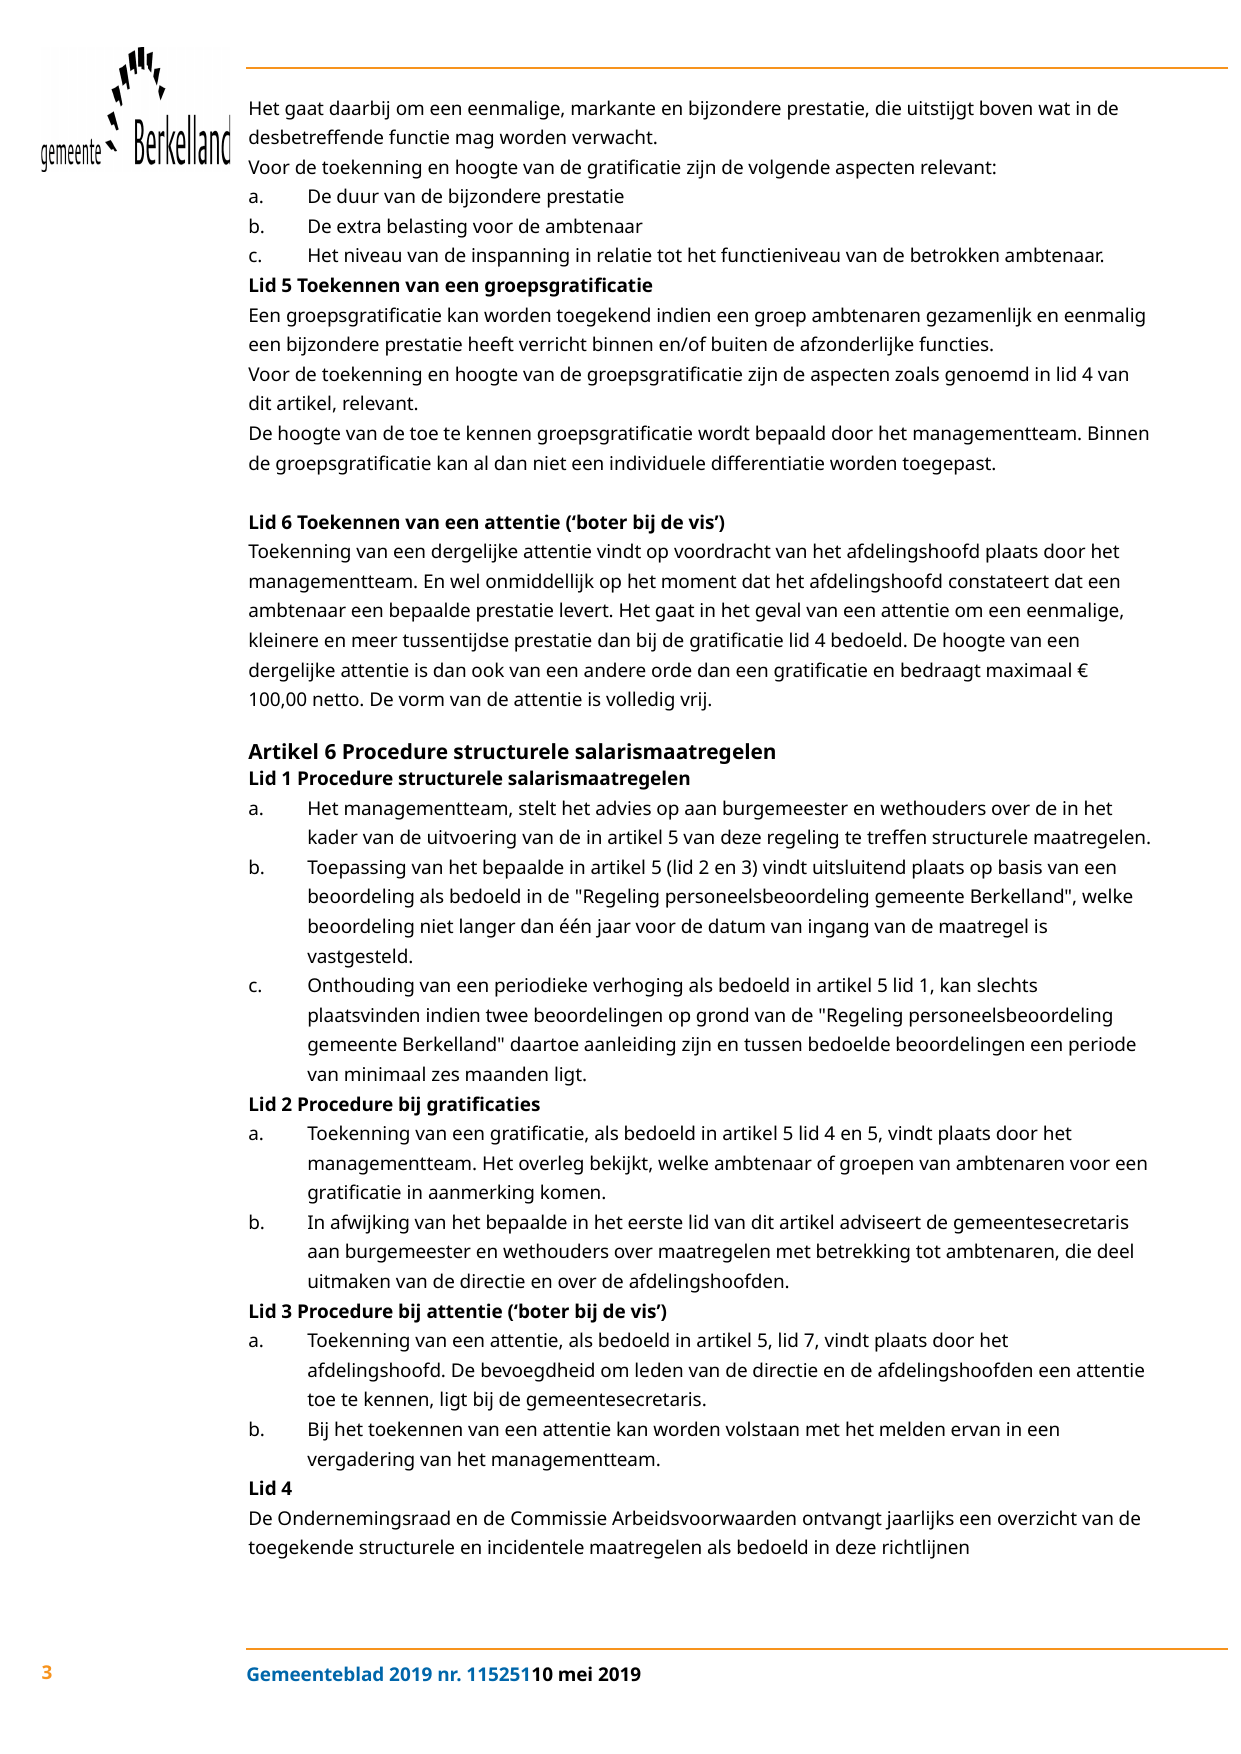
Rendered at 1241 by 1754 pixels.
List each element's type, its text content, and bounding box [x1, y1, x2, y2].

list Bij het toekennen van een attentie kan worden volstaan met het melden ervan in een vergadering van het managementteam. [248, 1416, 1152, 1471]
list De duur van de bijzondere prestatie [248, 183, 1152, 209]
text Toekenning van een dergelijke attentie vindt op voordracht van het afdelingshoofd plaats door het managementteam. En wel onmiddellijk op het moment dat het afdelingshoofd constateert dat een ambtenaar een bepaalde prestatie levert. Het gaat in het geval van een attentie om een eenmalige, kleinere en meer tussentijdse prestatie dan bij de gratificatie lid 4 bedoeld. De hoogte van een dergelijke attentie is dan ook van een andere orde dan een gratificatie en bedraagt maximaal € 100,00 netto. De vorm van de attentie is volledig vrij. [248, 538, 1152, 712]
list Onthouding van een periodieke verhoging als bedoeld in artikel 5 lid 1, kan slechts plaatsvinden indien twee beoordelingen op grond van de "Regeling personeelsbeoordeling gemeente Berkelland" daartoe aanleiding zijn en tussen bedoelde beoordelingen een periode van minimaal zes maanden ligt. [248, 972, 1152, 1087]
list De extra belasting voor de ambtenaar [248, 213, 1152, 239]
picture [41, 47, 231, 172]
list Het niveau van de inspanning in relatie tot het functieniveau van de betrokken ambtenaar. [248, 243, 1152, 268]
list Het managementteam, stelt het advies op aan burgemeester en wethouders over de in het kader van de uitvoering van de in artikel 5 van deze regeling te treffen structurele maatregelen. [248, 795, 1152, 850]
text Lid 1 Procedure structurele salarismaatregelen [248, 765, 1152, 791]
list In afwijking van het bepaalde in het eerste lid van dit artikel adviseert de gemeentesecretaris aan burgemeester en wethouders over maatregelen met betrekking tot ambtenaren, die deel uitmaken van de directie en over de afdelingshoofden. [248, 1209, 1152, 1294]
text Het gaat daarbij om een eenmalige, markante en bijzondere prestatie, die uitstijgt boven wat in de desbetreffende functie mag worden verwacht. [248, 95, 1152, 150]
text Lid 6 Toekennen van een attentie (‘boter bij de vis’) [248, 509, 1152, 535]
text Voor de toekenning en hoogte van de gratificatie zijn de volgende aspecten relevant: [248, 154, 1152, 180]
text Een groepsgratificatie kan worden toegekend indien een groep ambtenaren gezamenlijk en eenmalig een bijzondere prestatie heeft verricht binnen en/of buiten de afzonderlijke functies. [248, 302, 1152, 357]
text De Ondernemingsraad en de Commissie Arbeidsvoorwaarden ontvangt jaarlijks een overzicht van de toegekende structurele en incidentele maatregelen als bedoeld in deze richtlijnen [248, 1505, 1152, 1560]
text De hoogte van de toe te kennen groepsgratificatie wordt bepaald door het managementteam. Binnen de groepsgratificatie kan al dan niet een individuele differentiatie worden toegepast. [248, 420, 1152, 476]
text Voor de toekenning en hoogte van de groepsgratificatie zijn de aspecten zoals genoemd in lid 4 van dit artikel, relevant. [248, 361, 1152, 416]
list Toekenning van een attentie, als bedoeld in artikel 5, lid 7, vindt plaats door het afdelingshoofd. De bevoegdheid om leden van de directie en de afdelingshoofden een attentie toe te kennen, ligt bij de gemeentesecretaris. [248, 1327, 1152, 1412]
text Lid 3 Procedure bij attentie (‘boter bij de vis’) [248, 1298, 1152, 1323]
list Toepassing van het bepaalde in artikel 5 (lid 2 en 3) vindt uitsluitend plaats op basis van een beoordeling als bedoeld in de "Regeling personeelsbeoordeling gemeente Berkelland", welke beoordeling niet langer dan één jaar voor de datum van ingang van de maatregel is vastgesteld. [248, 854, 1152, 968]
text Lid 5 Toekennen van een groepsgratificatie [248, 272, 1152, 298]
text Artikel 6 Procedure structurele salarismaatregelen [248, 737, 1152, 765]
list Toekenning van een gratificatie, als bedoeld in artikel 5 lid 4 en 5, vindt plaats door het managementteam. Het overleg bekijkt, welke ambtenaar of groepen van ambtenaren voor een gratificatie in aanmerking komen. [248, 1120, 1152, 1205]
text Lid 4 [248, 1475, 1152, 1501]
text Lid 2 Procedure bij gratificaties [248, 1091, 1152, 1116]
